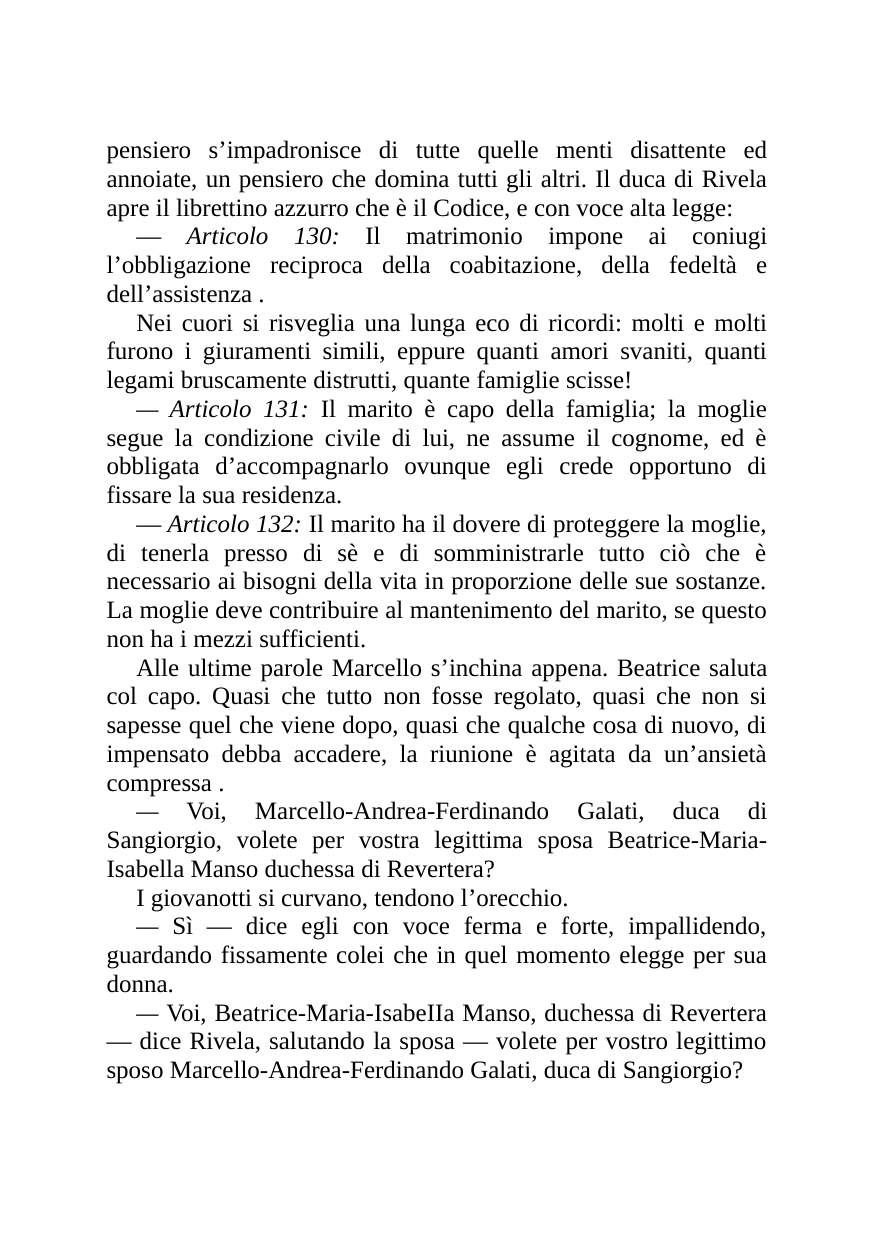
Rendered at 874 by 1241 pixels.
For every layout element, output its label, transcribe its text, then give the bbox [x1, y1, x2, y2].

text I giovanotti si curvano, tendono l’orecchio. [106, 883, 768, 911]
text — Voi, Beatrice-Maria-IsabeIIa Manso, duchessa di Revertera — dice Rivela, salutando la sposa — volete per vostro legittimo sposo Marcello-Andrea-Ferdinando Galati, duca di Sangiorgio? [106, 998, 768, 1084]
text pensiero s’impadronisce di tutte quelle menti disattente ed annoiate, un pensiero che domina tutti gli altri. Il duca di Rivela apre il librettino azzurro che è il Codice, e con voce alta legge: [106, 135, 768, 221]
text — Voi, Marcello-Andrea-Ferdinando Galati, duca di Sangiorgio, volete per vostra legittima sposa Beatrice-Maria-Isabella Manso duchessa di Revertera? [106, 796, 768, 883]
text — Articolo 130: Il matrimonio impone ai coniugi l’obbligazione reciproca della coabitazione, della fedeltà e dell’assistenza . [106, 221, 768, 308]
text Alle ultime parole Marcello s’inchina appena. Beatrice saluta col capo. Quasi che tutto non fosse regolato, quasi che non si sapesse quel che viene dopo, quasi che qualche cosa di nuovo, di impensato debba accadere, la riunione è agitata da un’ansietà compressa . [106, 653, 768, 796]
text — Sì — dice egli con voce ferma e forte, impallidendo, guardando fissamente colei che in quel momento elegge per sua donna. [106, 911, 768, 998]
text Nei cuori si risveglia una lunga eco di ricordi: molti e molti furono i giuramenti simili, eppure quanti amori svaniti, quanti legami bruscamente distrutti, quante famiglie scisse! [106, 308, 768, 394]
text — Articolo 131: Il marito è capo della famiglia; la moglie segue la condizione civile di lui, ne assume il cognome, ed è obbligata d’accompagnarlo ovunque egli crede opportuno di fissare la sua residenza. [106, 394, 768, 509]
text — Articolo 132: Il marito ha il dovere di proteggere la moglie, di tenerla presso di sè e di somministrarle tutto ciò che è necessario ai bisogni della vita in proporzione delle sue sostanze. La moglie deve contribuire al mantenimento del marito, se questo non ha i mezzi sufficienti. [106, 509, 768, 653]
